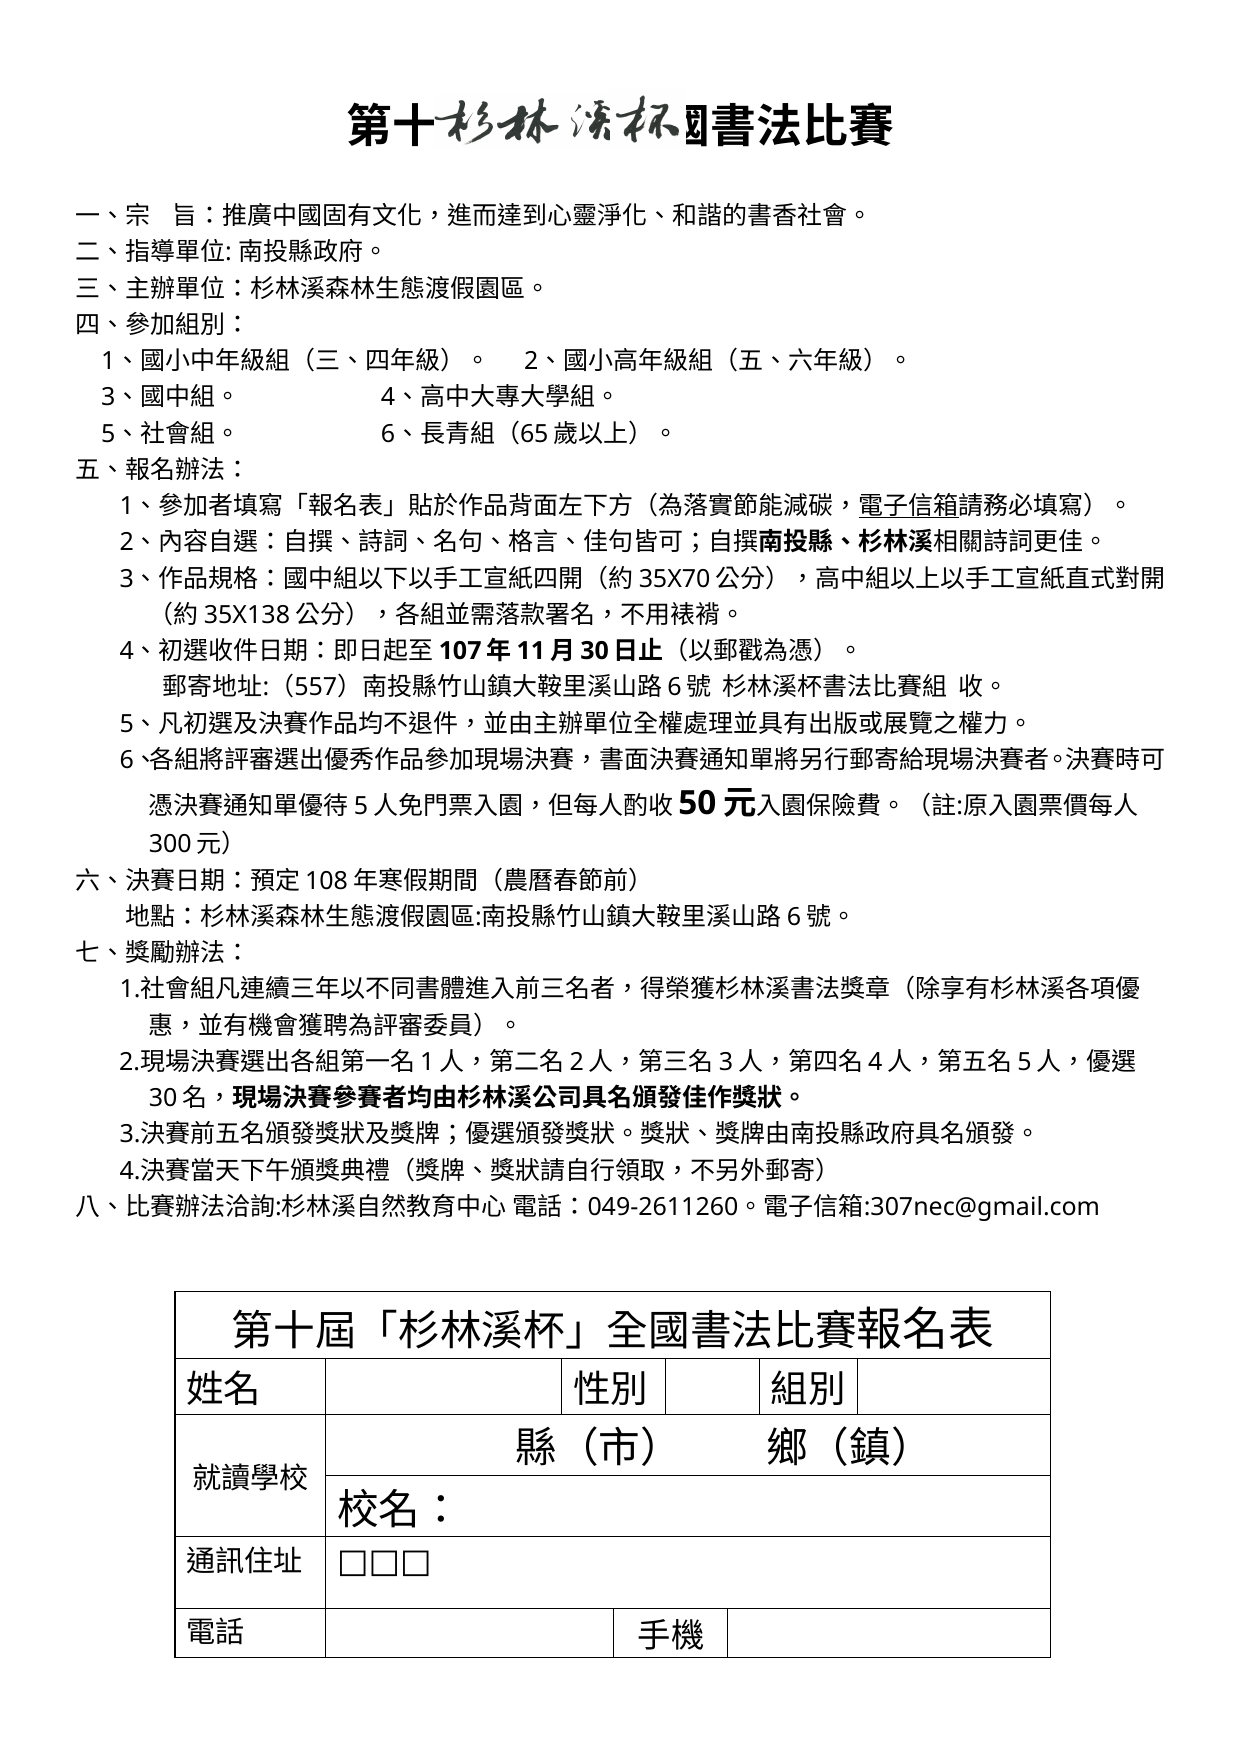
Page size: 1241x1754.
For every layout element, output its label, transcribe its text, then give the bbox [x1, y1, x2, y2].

table_header 第十屆「杉林溪杯」全國書法比賽報名表 [176, 1292, 1050, 1358]
text 七、獎勵辦法： [75, 933, 1165, 969]
table_cell 通訊住址 [176, 1537, 325, 1608]
text 一、宗 旨：推廣中國固有文化，進而達到心靈淨化、和諧的書香社會。 [75, 196, 1165, 232]
text 2.現場決賽選出各組第一名1人，第二名2人，第三名3人，第四名4人，第五名5人，優選30名，現場決賽參賽者均由杉林溪公司具名頒發佳作獎狀。 [119, 1041, 1165, 1114]
picture [434, 89, 686, 149]
table_cell 組別 [760, 1359, 857, 1413]
table_cell 性別 [562, 1359, 665, 1413]
table_cell □□□ [326, 1537, 1050, 1608]
text 3、作品規格：國中組以下以手工宣紙四開（約35X70公分），高中組以上以手工宣紙直式對開 [75, 558, 1165, 594]
text 5、社會組。 6、長青組（65歲以上）。 [75, 413, 1165, 449]
table_cell 縣（市） 鄉（鎮） [326, 1415, 1050, 1475]
text 地點：杉林溪森林生態渡假園區:南投縣竹山鎮大鞍里溪山路6號。 [125, 896, 1165, 933]
table_cell [858, 1359, 1050, 1413]
table_cell [326, 1609, 613, 1657]
text 4、初選收件日期：即日起至107年11月30日止（以郵戳為憑）。 [75, 631, 1165, 667]
text 1、國小中年級組（三、四年級）。 2、國小高年級組（五、六年級）。 [75, 341, 1165, 377]
text 五、報名辦法： [75, 449, 1165, 486]
text 四、參加組別： [75, 304, 1165, 341]
text 第十屆 全國書法比賽 [75, 89, 1165, 156]
text 5、凡初選及決賽作品均不退件，並由主辦單位全權處理並具有出版或展覽之權力。 [75, 703, 1165, 739]
table_cell 電話 [176, 1609, 325, 1657]
text 4.決賽當天下午頒獎典禮（獎牌、獎狀請自行領取，不另外郵寄） [119, 1150, 1165, 1186]
text （約35X138公分），各組並需落款署名，不用裱褙。 [75, 594, 1165, 631]
text 三、主辦單位：杉林溪森林生態渡假園區。 [75, 268, 1165, 304]
text 1、參加者填寫「報名表」貼於作品背面左下方（為落實節能減碳，電子信箱請務必填寫）。 [75, 486, 1165, 522]
text 二、指導單位: 南投縣政府。 [75, 232, 1165, 268]
table_cell [728, 1609, 1050, 1657]
text 1.社會組凡連續三年以不同書體進入前三名者，得榮獲杉林溪書法獎章（除享有杉林溪各項優惠，並有機會獲聘為評審委員）。 [119, 969, 1165, 1041]
table_cell 就讀學校 [176, 1415, 325, 1536]
text 3.決賽前五名頒發獎狀及獎牌；優選頒發獎狀。獎狀、獎牌由南投縣政府具名頒發。 [75, 1114, 1165, 1150]
text 八、比賽辦法洽詢:杉林溪自然教育中心 電話：049-2611260。電子信箱:307nec@gmail.com [75, 1186, 1165, 1223]
table_cell 姓名 [176, 1359, 325, 1413]
text 3、國中組。 4、高中大專大學組。 [75, 377, 1165, 413]
text 6、各組將評審選出優秀作品參加現場決賽，書面決賽通知單將另行郵寄給現場決賽者。決賽時可憑決賽通知單優待5人免門票入園，但每人酌收50元入園保險費。（註:原入園票價每人300元） [119, 739, 1165, 860]
table_cell 校名： [326, 1476, 1050, 1536]
table_cell [666, 1359, 759, 1413]
table_cell [326, 1359, 561, 1413]
text 六、決賽日期：預定108年寒假期間（農曆春節前） [75, 860, 1165, 896]
text 2、內容自選：自撰、詩詞、名句、格言、佳句皆可；自撰南投縣、杉林溪相關詩詞更佳。 [75, 522, 1165, 558]
text 郵寄地址:（557）南投縣竹山鎮大鞍里溪山路6號 杉林溪杯書法比賽組 收。 [162, 667, 1165, 703]
table_cell 手機 [614, 1609, 727, 1657]
